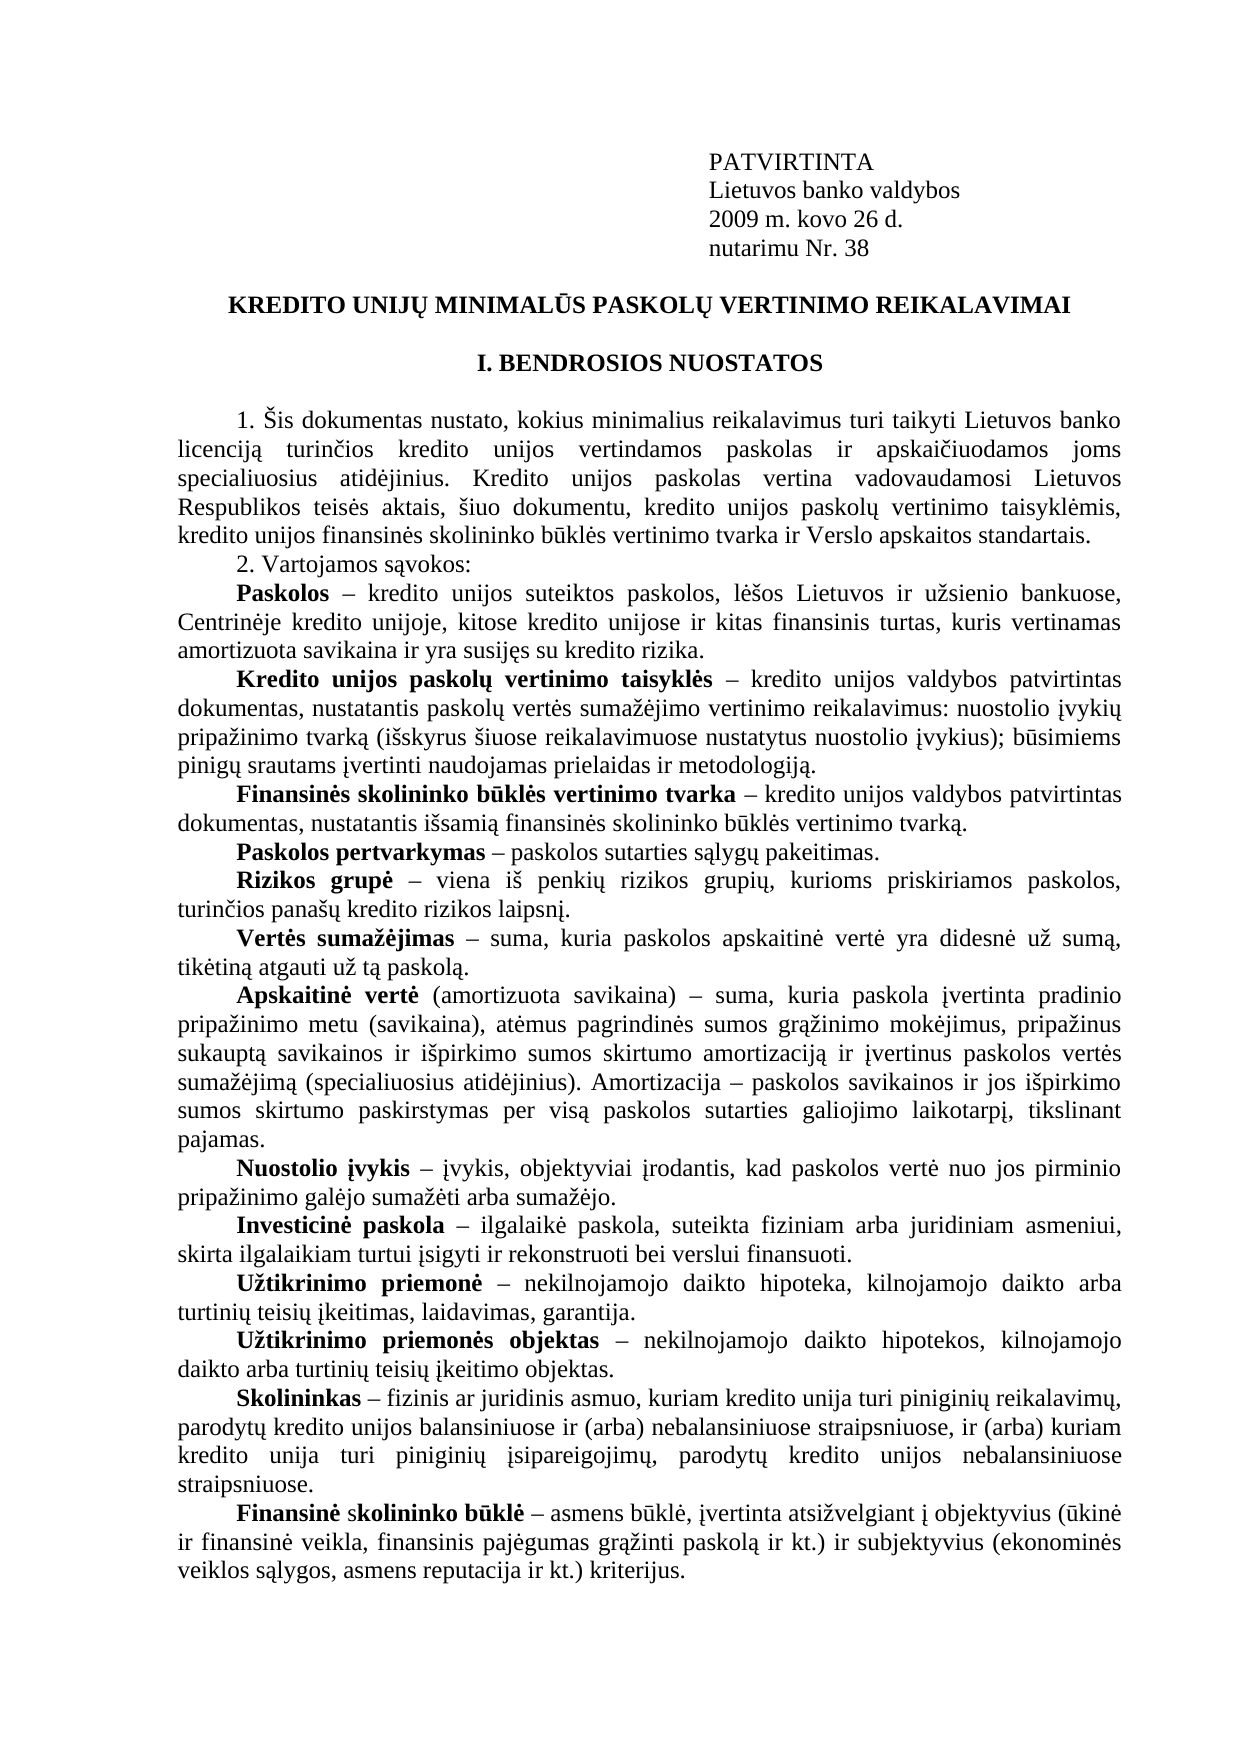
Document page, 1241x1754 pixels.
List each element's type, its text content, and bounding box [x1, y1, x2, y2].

text Lietuvos banko valdybos [177, 176, 1122, 204]
text Rizikos grupė – viena iš penkių rizikos grupių, kurioms priskiriamos paskolos, turinčios panašų kredito rizikos laipsnį. [177, 866, 1122, 923]
text Kredito unijos paskolų vertinimo taisyklės – kredito unijos valdybos patvirtintas dokumentas, nustatantis paskolų vertės sumažėjimo vertinimo reikalavimus: nuostolio įvykių pripažinimo tvarką (išskyrus šiuose reikalavimuose nustatytus nuostolio įvykius); būsimiems pinigų srautams įvertinti naudojamas prielaidas ir metodologiją. [177, 664, 1122, 779]
text 2009 m. kovo 26 d. [177, 204, 1122, 233]
text Užtikrinimo priemonė – nekilnojamojo daikto hipoteka, kilnojamojo daikto arba turtinių teisių įkeitimas, laidavimas, garantija. [177, 1268, 1122, 1326]
text Investicinė paskola – ilgalaikė paskola, suteikta fiziniam arba juridiniam asmeniui, skirta ilgalaikiam turtui įsigyti ir rekonstruoti bei verslui finansuoti. [177, 1211, 1122, 1268]
text I. BENDROSIOS NUOSTATOS [177, 348, 1122, 377]
text PATVIRTINTA [177, 147, 1122, 176]
text Skolininkas – fizinis ar juridinis asmuo, kuriam kredito unija turi piniginių reikalavimų, parodytų kredito unijos balansiniuose ir (arba) nebalansiniuose straipsniuose, ir (arba) kuriam kredito unija turi piniginių įsipareigojimų, parodytų kredito unijos nebalansiniuose straipsniuose. [177, 1383, 1122, 1498]
text Nuostolio įvykis – įvykis, objektyviai įrodantis, kad paskolos vertė nuo jos pirminio pripažinimo galėjo sumažėti arba sumažėjo. [177, 1153, 1122, 1211]
text Vertės sumažėjimas – suma, kuria paskolos apskaitinė vertė yra didesnė už sumą, tikėtiną atgauti už tą paskolą. [177, 923, 1122, 981]
text Finansinės skolininko būklės vertinimo tvarka – kredito unijos valdybos patvirtintas dokumentas, nustatantis išsamią finansinės skolininko būklės vertinimo tvarką. [177, 779, 1122, 837]
text Apskaitinė vertė (amortizuota savikaina) – suma, kuria paskola įvertinta pradinio pripažinimo metu (savikaina), atėmus pagrindinės sumos grąžinimo mokėjimus, pripažinus sukauptą savikainos ir išpirkimo sumos skirtumo amortizaciją ir įvertinus paskolos vertės sumažėjimą (specialiuosius atidėjinius). Amortizacija – paskolos savikainos ir jos išpirkimo sumos skirtumo paskirstymas per visą paskolos sutarties galiojimo laikotarpį, tikslinant pajamas. [177, 981, 1122, 1153]
text Užtikrinimo priemonės objektas – nekilnojamojo daikto hipotekos, kilnojamojo daikto arba turtinių teisių įkeitimo objektas. [177, 1326, 1122, 1383]
text Paskolos – kredito unijos suteiktos paskolos, lėšos Lietuvos ir užsienio bankuose, Centrinėje kredito unijoje, kitose kredito unijose ir kitas finansinis turtas, kuris vertinamas amortizuota savikaina ir yra susijęs su kredito rizika. [177, 578, 1122, 664]
text KREDITO UNIJŲ MINIMALŪS PASKOLŲ VERTINIMO REIKALAVIMAI [177, 291, 1122, 319]
text nutarimu Nr. 38 [177, 233, 1122, 262]
text 2. Vartojamos sąvokos: [177, 549, 1122, 578]
text 1. Šis dokumentas nustato, kokius minimalius reikalavimus turi taikyti Lietuvos banko licenciją turinčios kredito unijos vertindamos paskolas ir apskaičiuodamos joms specialiuosius atidėjinius. Kredito unijos paskolas vertina vadovaudamosi Lietuvos Respublikos teisės aktais, šiuo dokumentu, kredito unijos paskolų vertinimo taisyklėmis, kredito unijos finansinės skolininko būklės vertinimo tvarka ir Verslo apskaitos standartais. [177, 406, 1122, 549]
text Paskolos pertvarkymas – paskolos sutarties sąlygų pakeitimas. [177, 837, 1122, 866]
text Finansinė skolininko būklė – asmens būklė, įvertinta atsižvelgiant į objektyvius (ūkinė ir finansinė veikla, finansinis pajėgumas grąžinti paskolą ir kt.) ir subjektyvius (ekonominės veiklos sąlygos, asmens reputacija ir kt.) kriterijus. [177, 1498, 1122, 1584]
